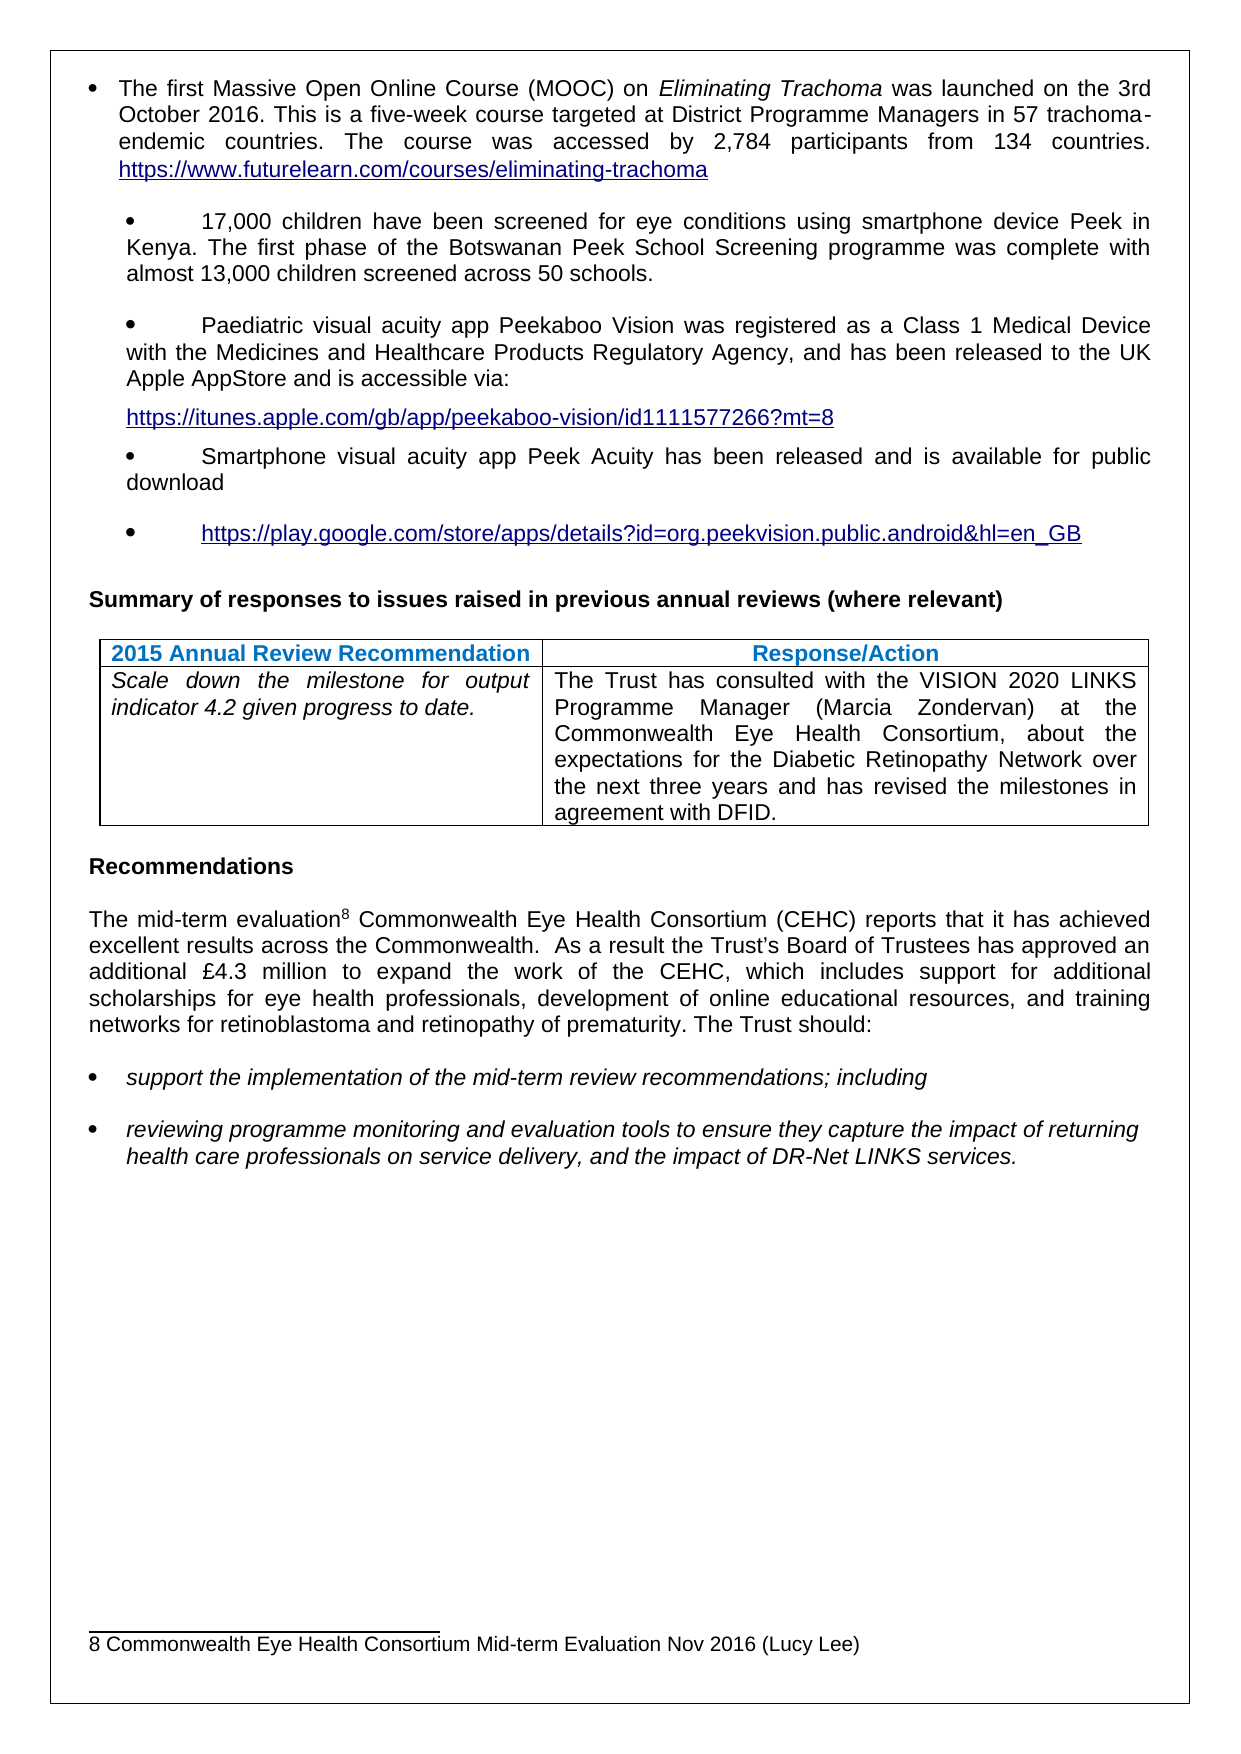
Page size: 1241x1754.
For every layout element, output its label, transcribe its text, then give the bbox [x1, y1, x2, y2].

text Commonwealth Eye Health Consortium Mid-term Evaluation Nov 2016 (Lucy Lee) [89, 1632, 1152, 1656]
list The first Massive Open Online Course (MOOC) on Eliminating Trachoma was launched on the 3rd October 2016. This is a five-week course targeted at District Programme Managers in 57 trachoma-endemic countries. The course was accessed by 2,784 participants from 134 countries. https://www.futurelearn.com/courses/eliminating-trachoma [89, 75, 1152, 183]
list https://play.google.com/store/apps/details?id=org.peekvision.public.android&hl=en_GB [126, 520, 1152, 547]
text Recommendations [89, 853, 1152, 879]
list Paediatric visual acuity app Peekaboo Vision was registered as a Class 1 Medical Device with the Medicines and Healthcare Products Regulatory Agency, and has been released to the UK Apple AppStore and is accessible via: [126, 312, 1152, 391]
list reviewing programme monitoring and evaluation tools to ensure they capture the impact of returning health care professionals on service delivery, and the impact of DR-Net LINKS services. [89, 1116, 1152, 1169]
table_header 2015 Annual Review Recommendation [101, 640, 542, 666]
table_cell Scale down the milestone for output indicator 4.2 given progress to date. [101, 667, 542, 825]
list 17,000 children have been screened for eye conditions using smartphone device Peek in Kenya. The first phase of the Botswanan Peek School Screening programme was complete with almost 13,000 children screened across 50 schools. [126, 208, 1152, 287]
list support the implementation of the mid-term review recommendations; including [89, 1064, 1152, 1090]
text Summary of responses to issues raised in previous annual reviews (where relevant) [89, 586, 1152, 612]
list https://itunes.apple.com/gb/app/peekaboo-vision/id1111577266?mt=8 [126, 404, 1152, 430]
text The mid-term evaluation Commonwealth Eye Health Consortium (CEHC) reports that it has achieved excellent results across the Commonwealth. As a result the Trust’s Board of Trustees has approved an additional £4.3 million to expand the work of the CEHC, which includes support for additional scholarships for eye health professionals, development of online educational resources, and training networks for retinoblastoma and retinopathy of prematurity. The Trust should: [89, 906, 1152, 1037]
table_cell The Trust has consulted with the VISION 2020 LINKS Programme Manager (Marcia Zondervan) at the Commonwealth Eye Health Consortium, about the expectations for the Diabetic Retinopathy Network over the next three years and has revised the milestones in agreement with DFID. [543, 667, 1148, 825]
list Smartphone visual acuity app Peek Acuity has been released and is available for public download [126, 443, 1152, 495]
table_header Response/Action [543, 640, 1148, 666]
